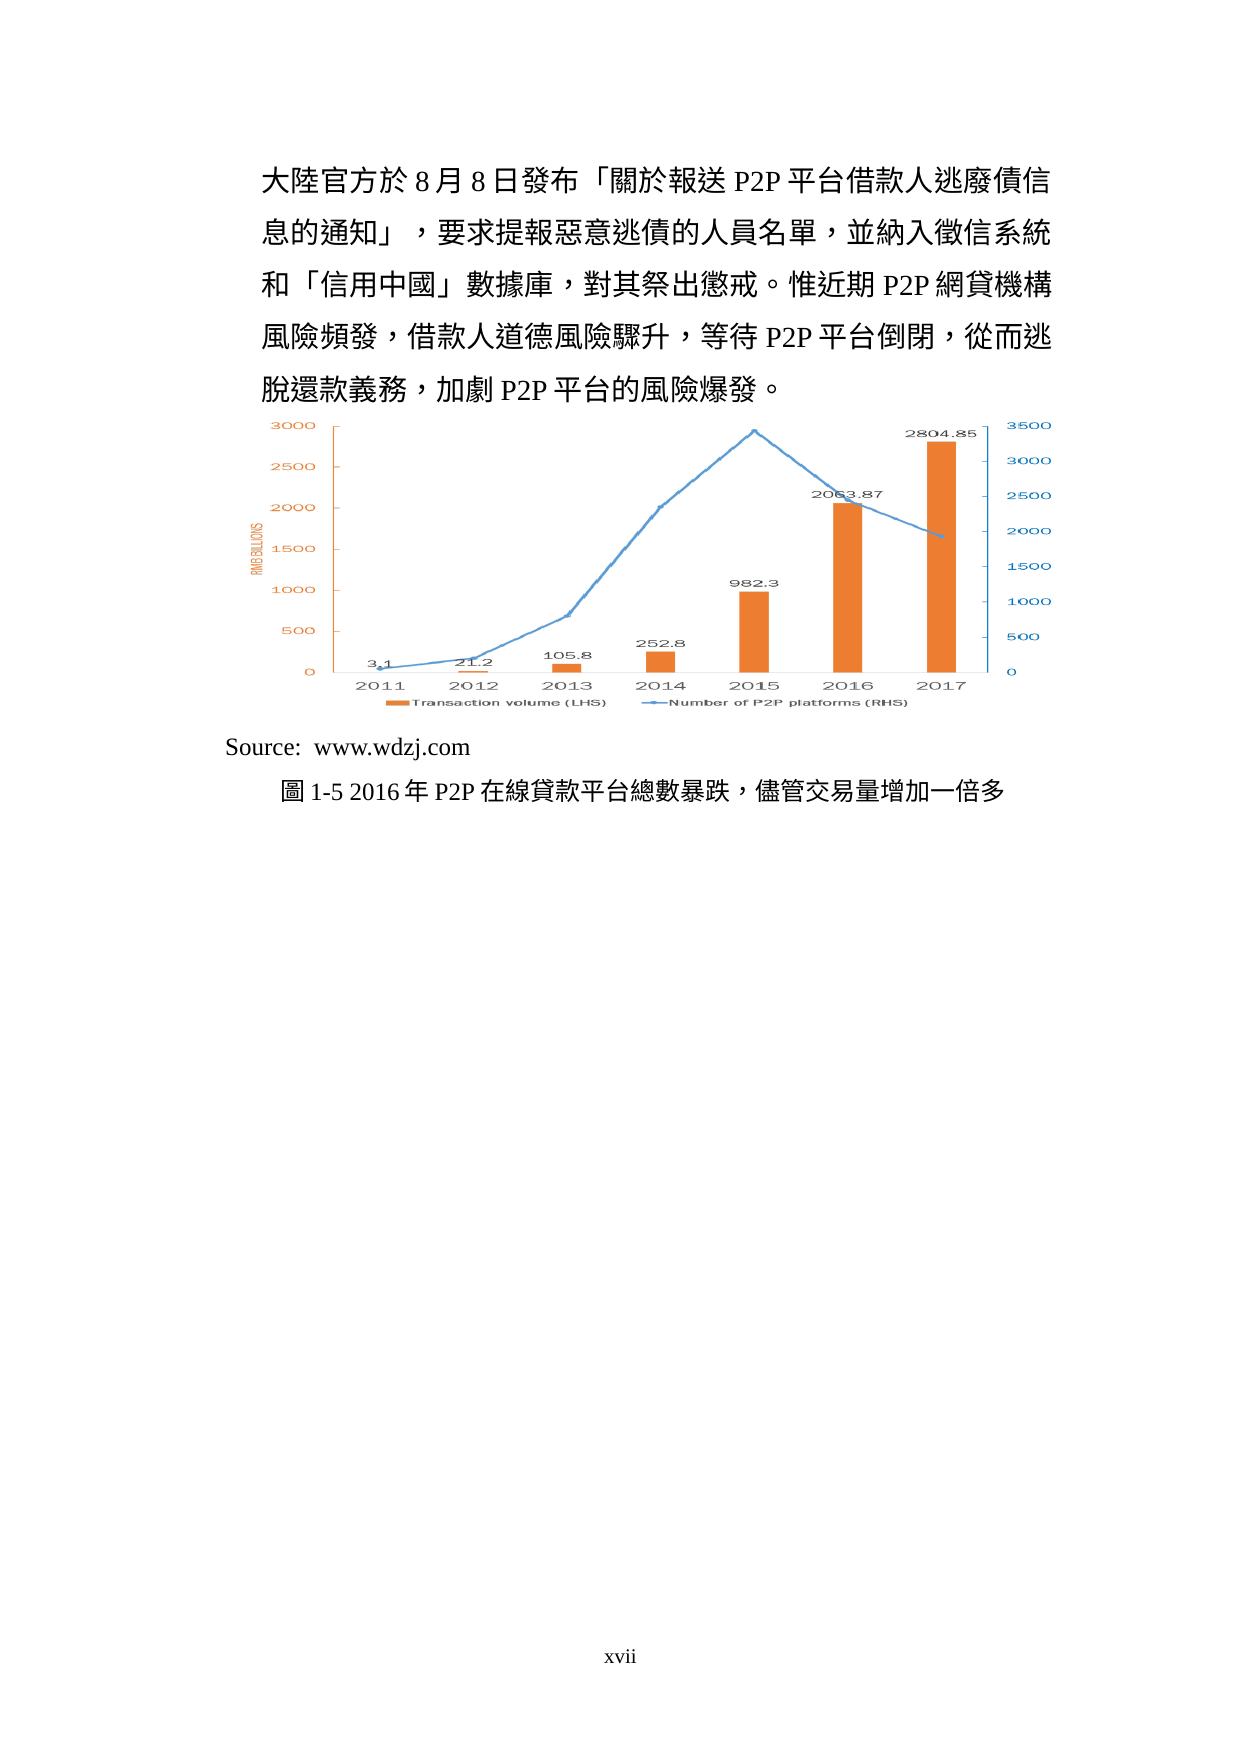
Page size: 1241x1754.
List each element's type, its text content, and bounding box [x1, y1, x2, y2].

picture [231, 417, 1060, 713]
text 圖1-5 2016年P2P在線貸款平台總數暴跌，儘管交易量增加一倍多 [232, 772, 1053, 808]
list 大陸官方於8月8日發布「關於報送P2P平台借款人逃廢債信息的通知」，要求提報惡意逃債的人員名單，並納入徵信系統和「信用中國」數據庫，對其祭出懲戒。惟近期P2P網貸機構風險頻發，借款人道德風險驟升，等待P2P平台倒閉，從而逃脫還款義務，加劇P2P平台的風險爆發。 [232, 150, 1053, 410]
text Source: www.wdzj.com [225, 720, 1053, 764]
